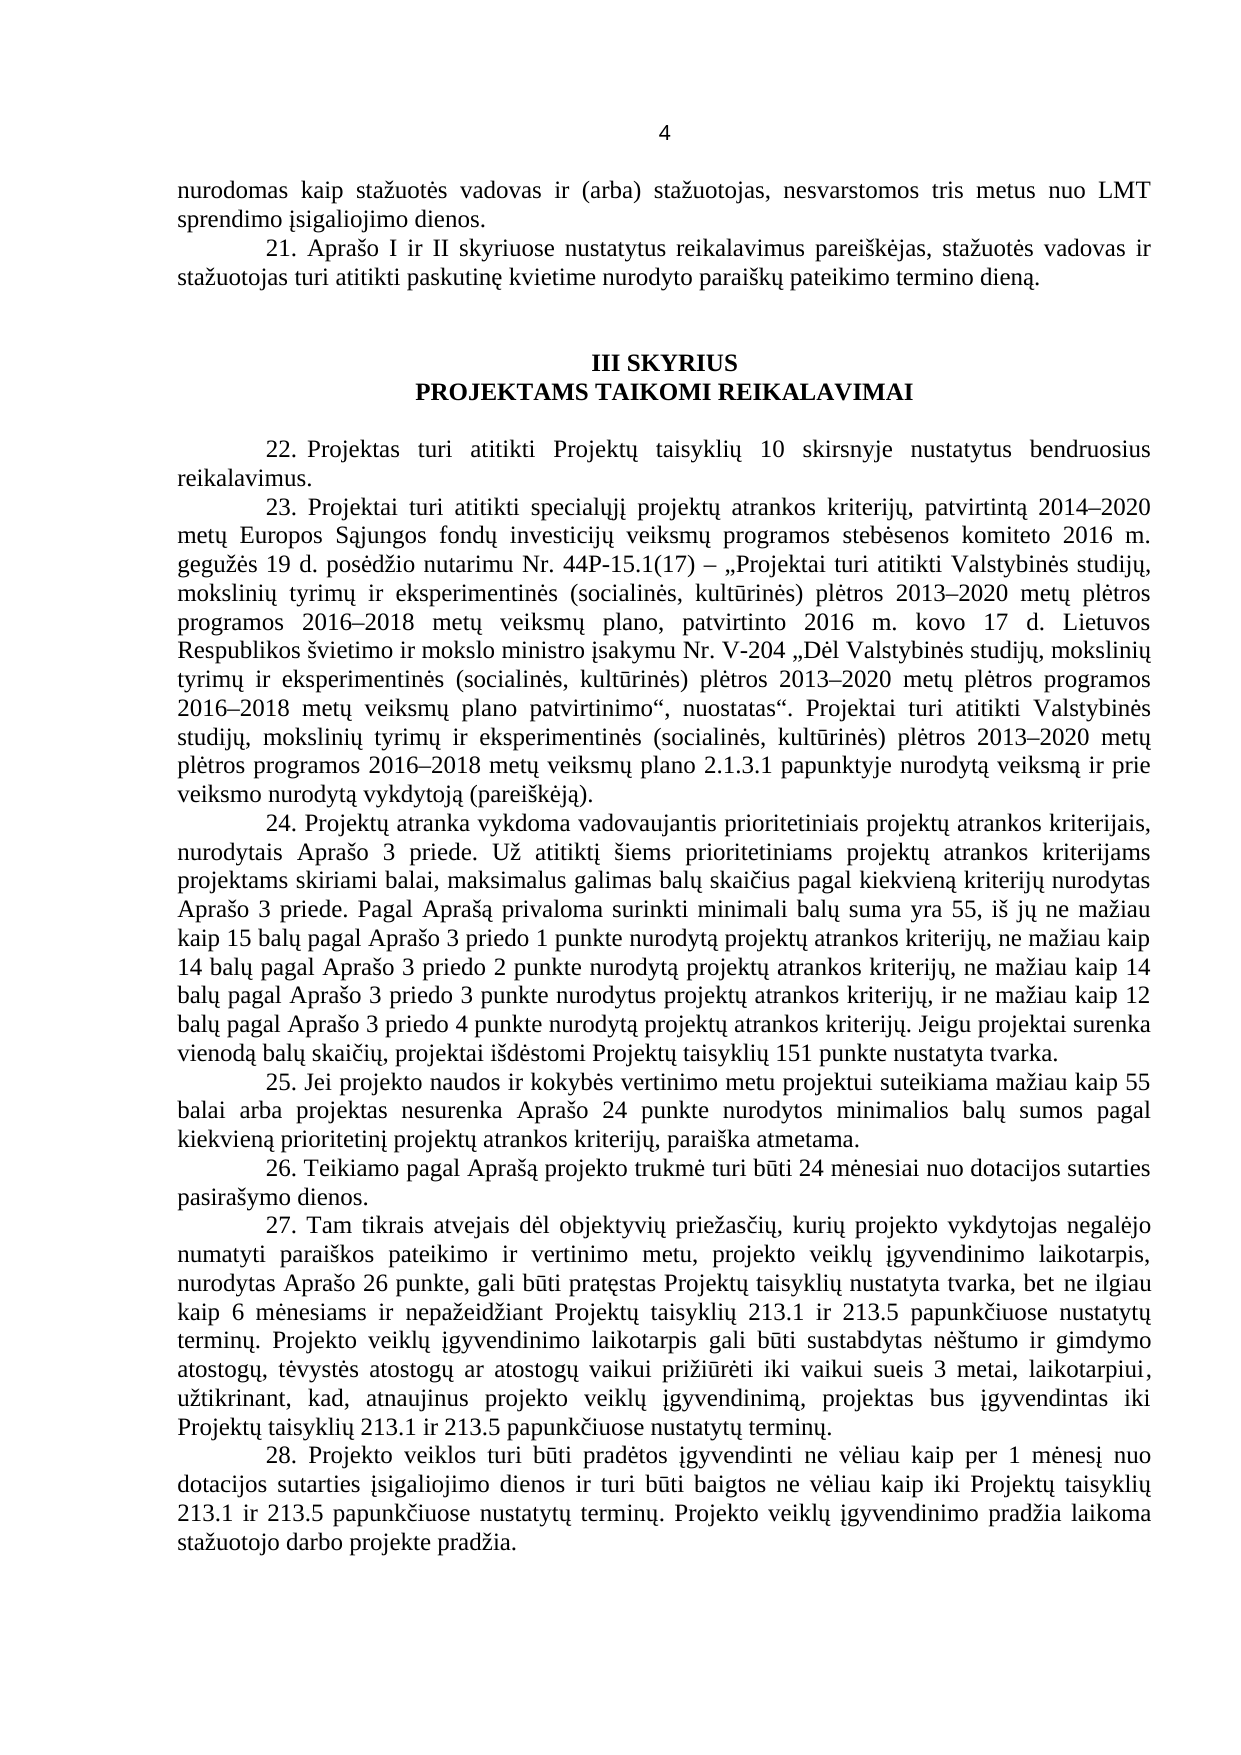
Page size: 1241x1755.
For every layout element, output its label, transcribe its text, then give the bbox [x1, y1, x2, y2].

text III SKYRIUS [177, 348, 1152, 377]
text nurodomas kaip stažuotės vadovas ir (arba) stažuotojas, nesvarstomos tris metus nuo LMT sprendimo įsigaliojimo dienos. [177, 175, 1152, 233]
text 27. Tam tikrais atvejais dėl objektyvių priežasčių, kurių projekto vykdytojas negalėjo numatyti paraiškos pateikimo ir vertinimo metu, projekto veiklų įgyvendinimo laikotarpis, nurodytas Aprašo 26 punkte, gali būti pratęstas Projektų taisyklių nustatyta tvarka, bet ne ilgiau kaip 6 mėnesiams ir nepažeidžiant Projektų taisyklių 213.1 ir 213.5 papunkčiuose nustatytų terminų. Projekto veiklų įgyvendinimo laikotarpis gali būti sustabdytas nėštumo ir gimdymo atostogų, tėvystės atostogų ar atostogų vaikui prižiūrėti iki vaikui sueis 3 metai, laikotarpiui, užtikrinant, kad, atnaujinus projekto veiklų įgyvendinimą, projektas bus įgyvendintas iki Projektų taisyklių 213.1 ir 213.5 papunkčiuose nustatytų terminų. [177, 1210, 1152, 1440]
text 22. Projektas turi atitikti Projektų taisyklių 10 skirsnyje nustatytus bendruosius reikalavimus. [177, 434, 1152, 492]
text 28. Projekto veiklos turi būti pradėtos įgyvendinti ne vėliau kaip per 1 mėnesį nuo dotacijos sutarties įsigaliojimo dienos ir turi būti baigtos ne vėliau kaip iki Projektų taisyklių 213.1 ir 213.5 papunkčiuose nustatytų terminų. Projekto veiklų įgyvendinimo pradžia laikoma stažuotojo darbo projekte pradžia. [177, 1440, 1152, 1555]
text 21. Aprašo I ir II skyriuose nustatytus reikalavimus pareiškėjas, stažuotės vadovas ir stažuotojas turi atitikti paskutinę kvietime nurodyto paraiškų pateikimo termino dieną. [177, 233, 1152, 290]
text PROJEKTAMS TAIKOMI REIKALAVIMAI [177, 377, 1152, 405]
text 24. Projektų atranka vykdoma vadovaujantis prioritetiniais projektų atrankos kriterijais, nurodytais Aprašo 3 priede. Už atitiktį šiems prioritetiniams projektų atrankos kriterijams projektams skiriami balai, maksimalus galimas balų skaičius pagal kiekvieną kriterijų nurodytas Aprašo 3 priede. Pagal Aprašą privaloma surinkti minimali balų suma yra 55, iš jų ne mažiau kaip 15 balų pagal Aprašo 3 priedo 1 punkte nurodytą projektų atrankos kriterijų, ne mažiau kaip 14 balų pagal Aprašo 3 priedo 2 punkte nurodytą projektų atrankos kriterijų, ne mažiau kaip 14 balų pagal Aprašo 3 priedo 3 punkte nurodytus projektų atrankos kriterijų, ir ne mažiau kaip 12 balų pagal Aprašo 3 priedo 4 punkte nurodytą projektų atrankos kriterijų. Jeigu projektai surenka vienodą balų skaičių, projektai išdėstomi Projektų taisyklių 151 punkte nustatyta tvarka. [177, 808, 1152, 1067]
text 23. Projektai turi atitikti specialųjį projektų atrankos kriterijų, patvirtintą 2014–2020 metų Europos Sąjungos fondų investicijų veiksmų programos stebėsenos komiteto 2016 m. gegužės 19 d. posėdžio nutarimu Nr. 44P-15.1(17) – „Projektai turi atitikti Valstybinės studijų, mokslinių tyrimų ir eksperimentinės (socialinės, kultūrinės) plėtros 2013–2020 metų plėtros programos 2016–2018 metų veiksmų plano, patvirtinto 2016 m. kovo 17 d. Lietuvos Respublikos švietimo ir mokslo ministro įsakymu Nr. V-204 „Dėl Valstybinės studijų, mokslinių tyrimų ir eksperimentinės (socialinės, kultūrinės) plėtros 2013–2020 metų plėtros programos 2016–2018 metų veiksmų plano patvirtinimo“, nuostatas“. Projektai turi atitikti Valstybinės studijų, mokslinių tyrimų ir eksperimentinės (socialinės, kultūrinės) plėtros 2013–2020 metų plėtros programos 2016–2018 metų veiksmų plano 2.1.3.1 papunktyje nurodytą veiksmą ir prie veiksmo nurodytą vykdytoją (pareiškėją). [177, 492, 1152, 808]
text 25. Jei projekto naudos ir kokybės vertinimo metu projektui suteikiama mažiau kaip 55 balai arba projektas nesurenka Aprašo 24 punkte nurodytos minimalios balų sumos pagal kiekvieną prioritetinį projektų atrankos kriterijų, paraiška atmetama. [177, 1067, 1152, 1153]
text 26. Teikiamo pagal Aprašą projekto trukmė turi būti 24 mėnesiai nuo dotacijos sutarties pasirašymo dienos. [177, 1153, 1152, 1210]
